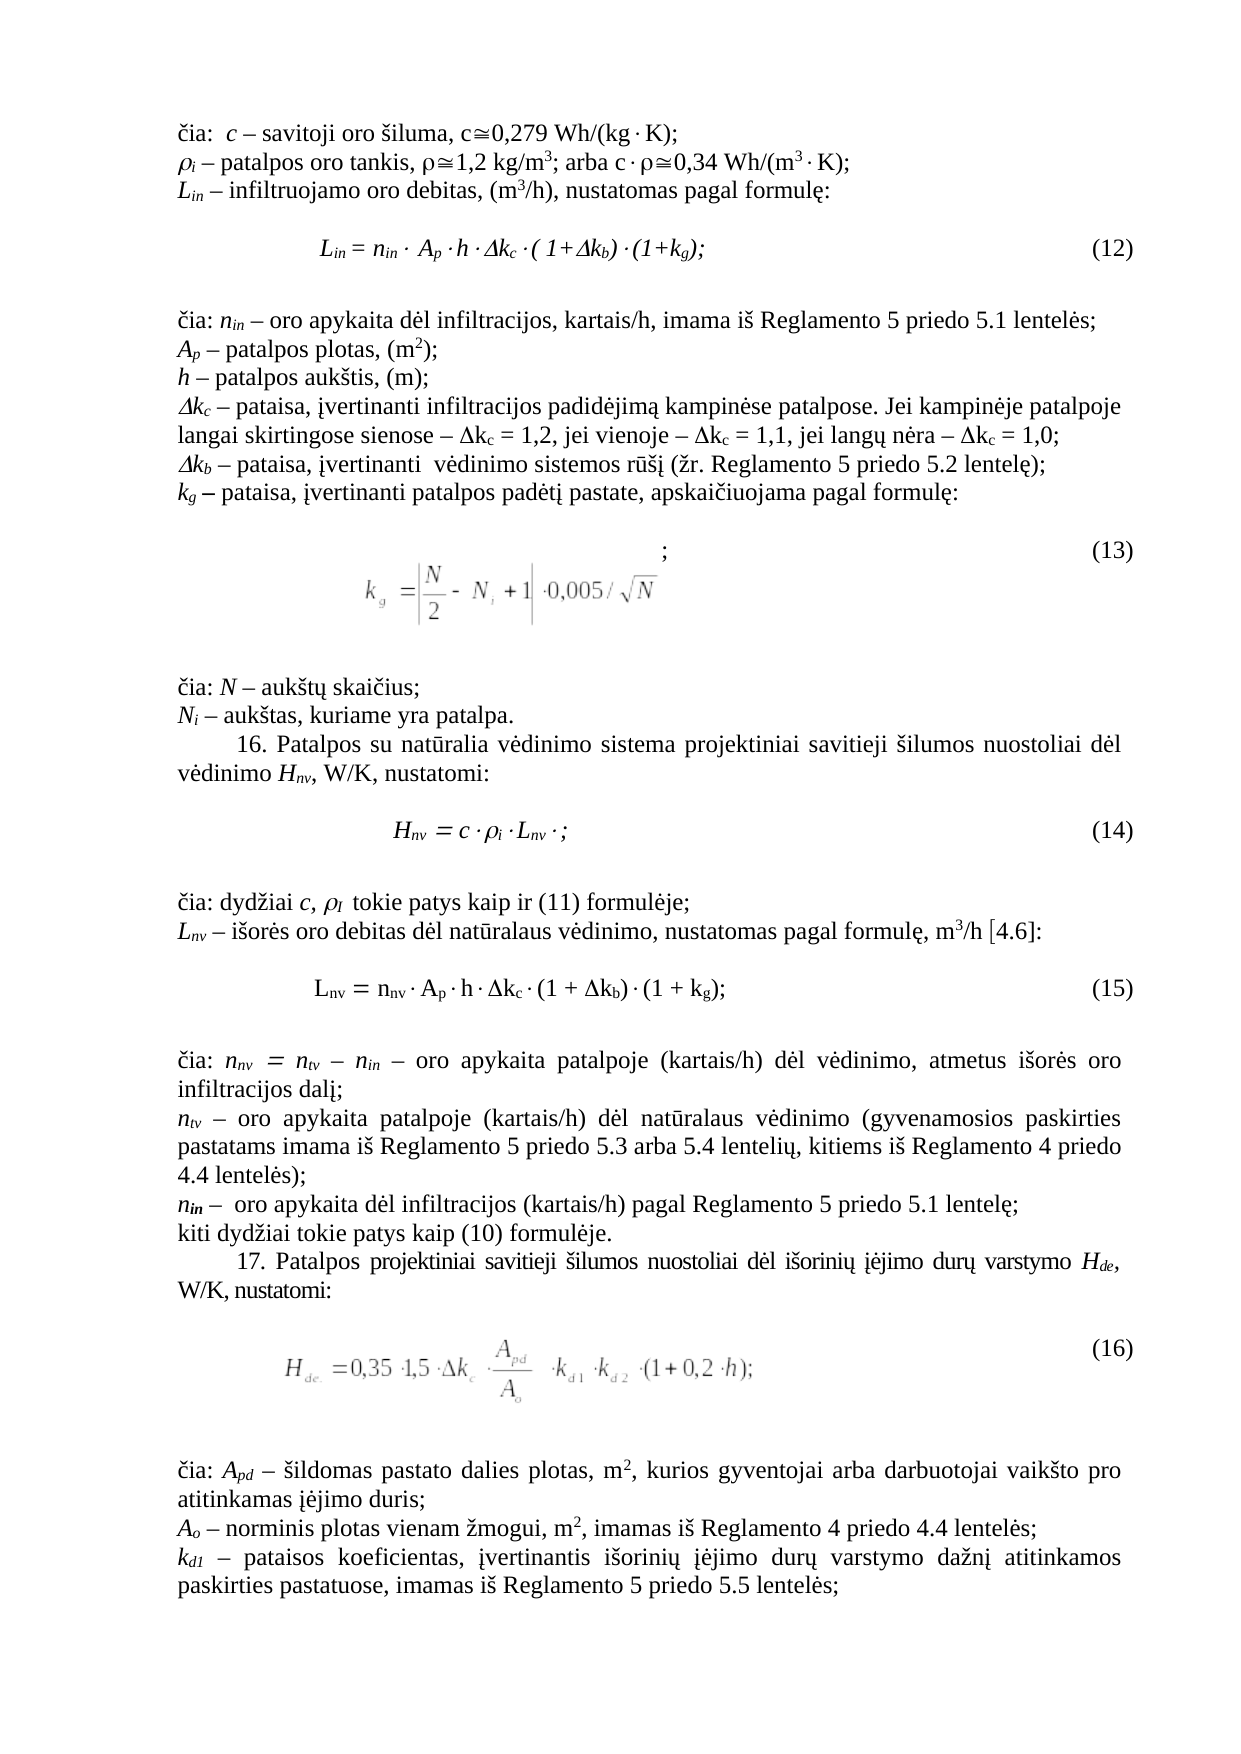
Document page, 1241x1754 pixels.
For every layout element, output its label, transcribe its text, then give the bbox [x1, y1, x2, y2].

table_header Lin = nin Aphkc( 1+kb)(1+kg); [177, 233, 850, 276]
text ntv – oro apykaita patalpoje (kartais/h) dėl natūralaus vėdinimo (gyvenamosios paskirties pastatams imama iš Reglamento 5 priedo 5.3 arba 5.4 lentelių, kitiems iš Reglamento 4 priedo 4.4 lentelės); [177, 1103, 1122, 1189]
text Lin – infiltruojamo oro debitas, (m3/h), nustatomas pagal formulę: [177, 176, 1122, 204]
text kg – pataisa, įvertinanti patalpos padėtį pastate, apskaičiuojama pagal formulę: [177, 477, 1122, 506]
text čia: c – savitoji oro šiluma, c0,279 Wh/(kgK); [177, 118, 1122, 147]
text čia: nin – oro apykaita dėl infiltracijos, kartais/h, imama iš Reglamento 5 priedo 5.1 lentelės; [177, 305, 1122, 334]
table_header ; [177, 535, 853, 643]
text h – patalpos aukštis, (m); [177, 362, 1122, 391]
table_header Lnv  nnvAphkc(1 + kb)(1 + kg); [177, 973, 850, 1016]
text 17. Patalpos projektiniai savitieji šilumos nuostoliai dėl išorinių įėjimo durų varstymo Hde, W/K, nustatomi: [177, 1246, 1122, 1304]
table_header [177, 1333, 861, 1427]
table_header (13) [854, 535, 1144, 643]
table_header (14) [849, 815, 1144, 858]
text čia: N – aukštų skaičius; [177, 672, 1122, 700]
text kc – pataisa, įvertinanti infiltracijos padidėjimą kampinėse patalpose. Jei kampinėje patalpoje langai skirtingose sienose – kc = 1,2, jei vienoje – kc = 1,1, jei langų nėra – kc = 1,0; [177, 391, 1122, 449]
text kb – pataisa, įvertinanti vėdinimo sistemos rūšį (žr. Reglamento 5 priedo 5.2 lentelę); [177, 449, 1122, 477]
text 16. Patalpos su natūralia vėdinimo sistema projektiniai savitieji šilumos nuostoliai dėl vėdinimo Hnv, W/K, nustatomi: [177, 729, 1122, 787]
text Lnv – išorės oro debitas dėl natūralaus vėdinimo, nustatomas pagal formulę, m3/h 4.6]: [177, 916, 1122, 944]
table_header (15) [850, 973, 1144, 1016]
text kd1 – pataisos koeficientas, įvertinantis išorinių įėjimo durų varstymo dažnį atitinkamos paskirties pastatuose, imamas iš Reglamento 5 priedo 5.5 lentelės; [177, 1542, 1122, 1599]
text čia: Apd – šildomas pastato dalies plotas, m2, kurios gyventojai arba darbuotojai vaikšto pro atitinkamas įėjimo duris; [177, 1455, 1122, 1513]
text čia: nnv  ntv – nin – oro apykaita patalpoje (kartais/h) dėl vėdinimo, atmetus išorės oro infiltracijos dalį; [177, 1045, 1122, 1103]
text kiti dydžiai tokie patys kaip (10) formulėje. [177, 1218, 1122, 1246]
text Ni – aukštas, kuriame yra patalpa. [177, 700, 1122, 729]
table_header (12) [850, 233, 1144, 276]
text Ap – patalpos plotas, (m2); [177, 334, 1122, 362]
text nin – oro apykaita dėl infiltracijos (kartais/h) pagal Reglamento 5 priedo 5.1 lentelę; [177, 1189, 1122, 1218]
table_header (16) [861, 1333, 1144, 1427]
text Ao – norminis plotas vienam žmogui, m2, imamas iš Reglamento 4 priedo 4.4 lentelės; [177, 1513, 1122, 1542]
text čia: dydžiai c, I tokie patys kaip ir (11) formulėje; [177, 887, 1122, 916]
text i – patalpos oro tankis, 1,2 kg/m3; arba c0,34 Wh/(m3K); [177, 147, 1122, 176]
table_header Hnv  ciLnv; [177, 815, 849, 858]
